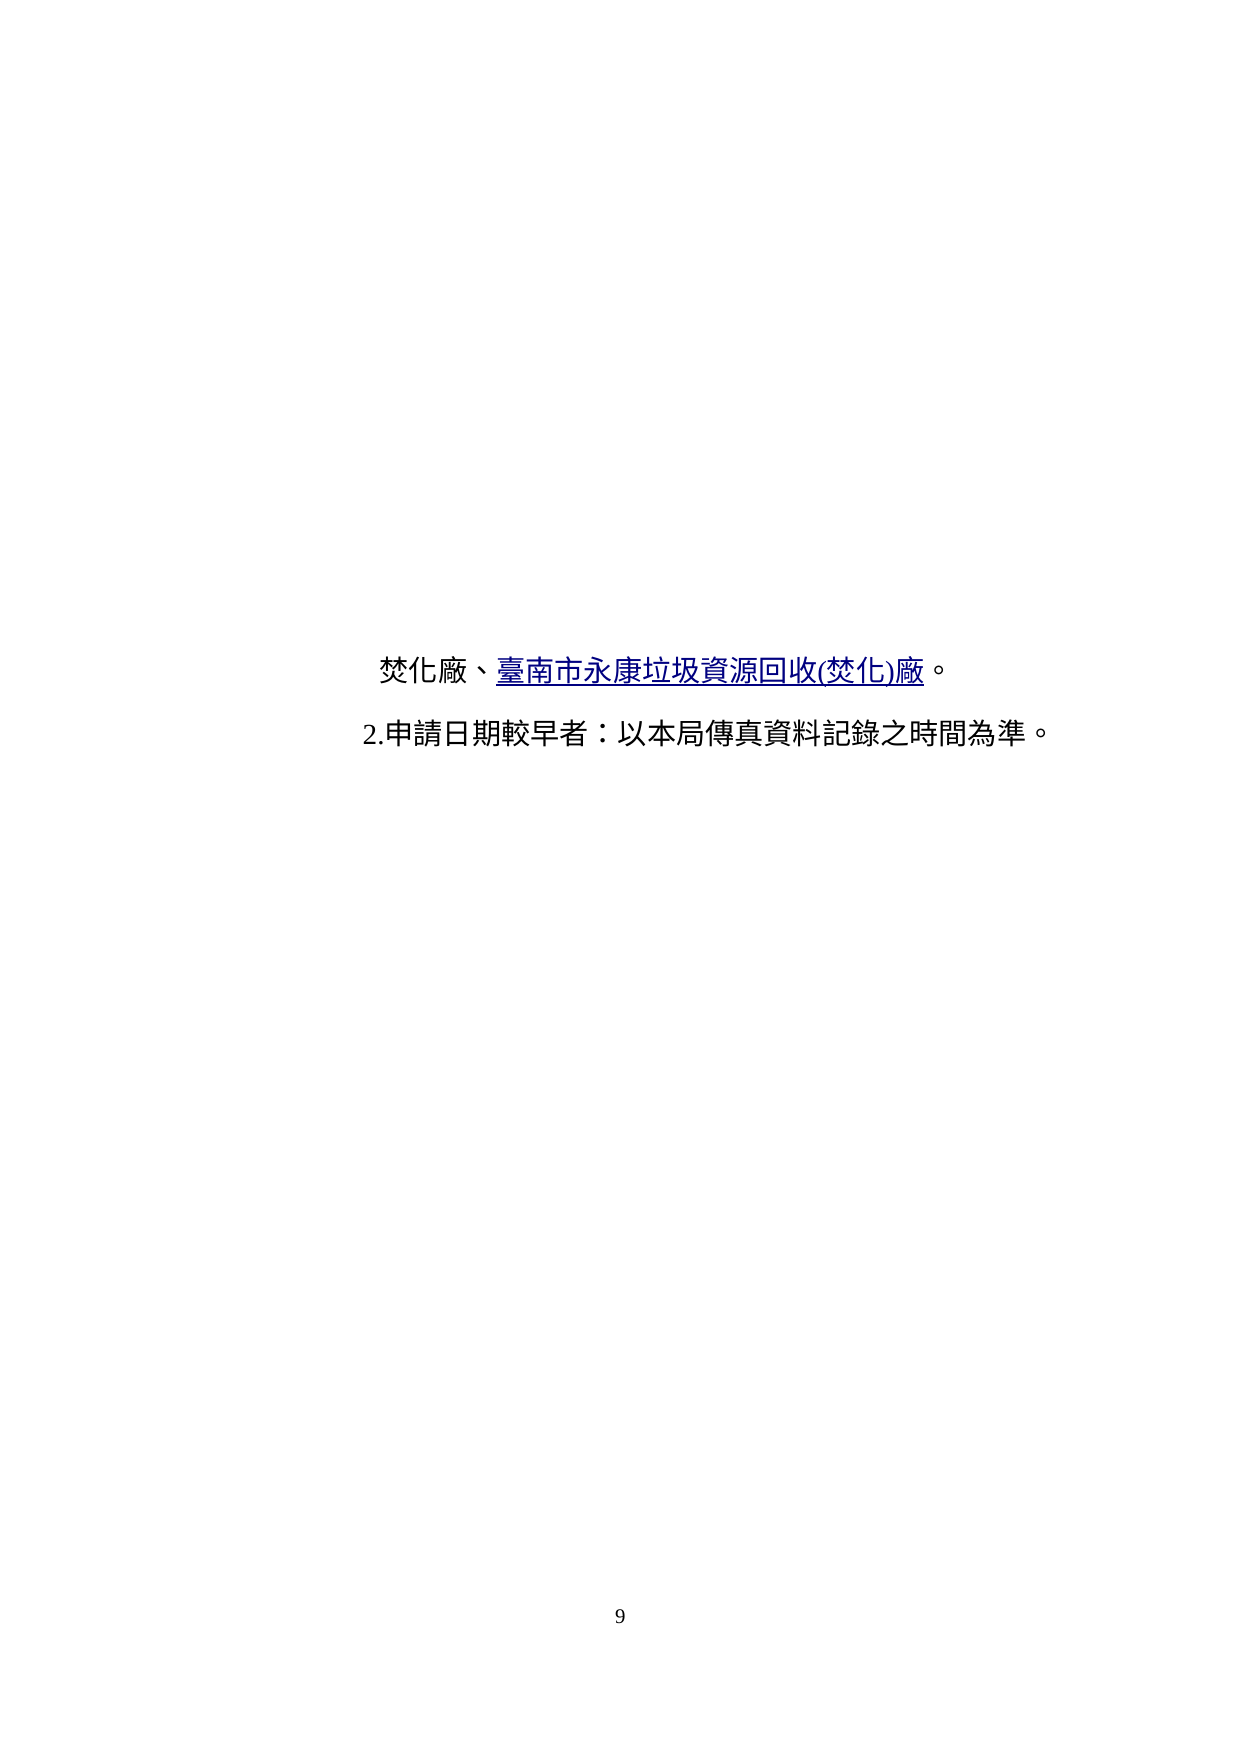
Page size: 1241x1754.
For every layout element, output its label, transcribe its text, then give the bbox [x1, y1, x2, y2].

text 焚化廠、臺南市永康垃圾資源回收(焚化)廠。 [362, 627, 1053, 690]
text 2.申請日期較早者：以本局傳真資料記錄之時間為準。 [362, 690, 1053, 752]
